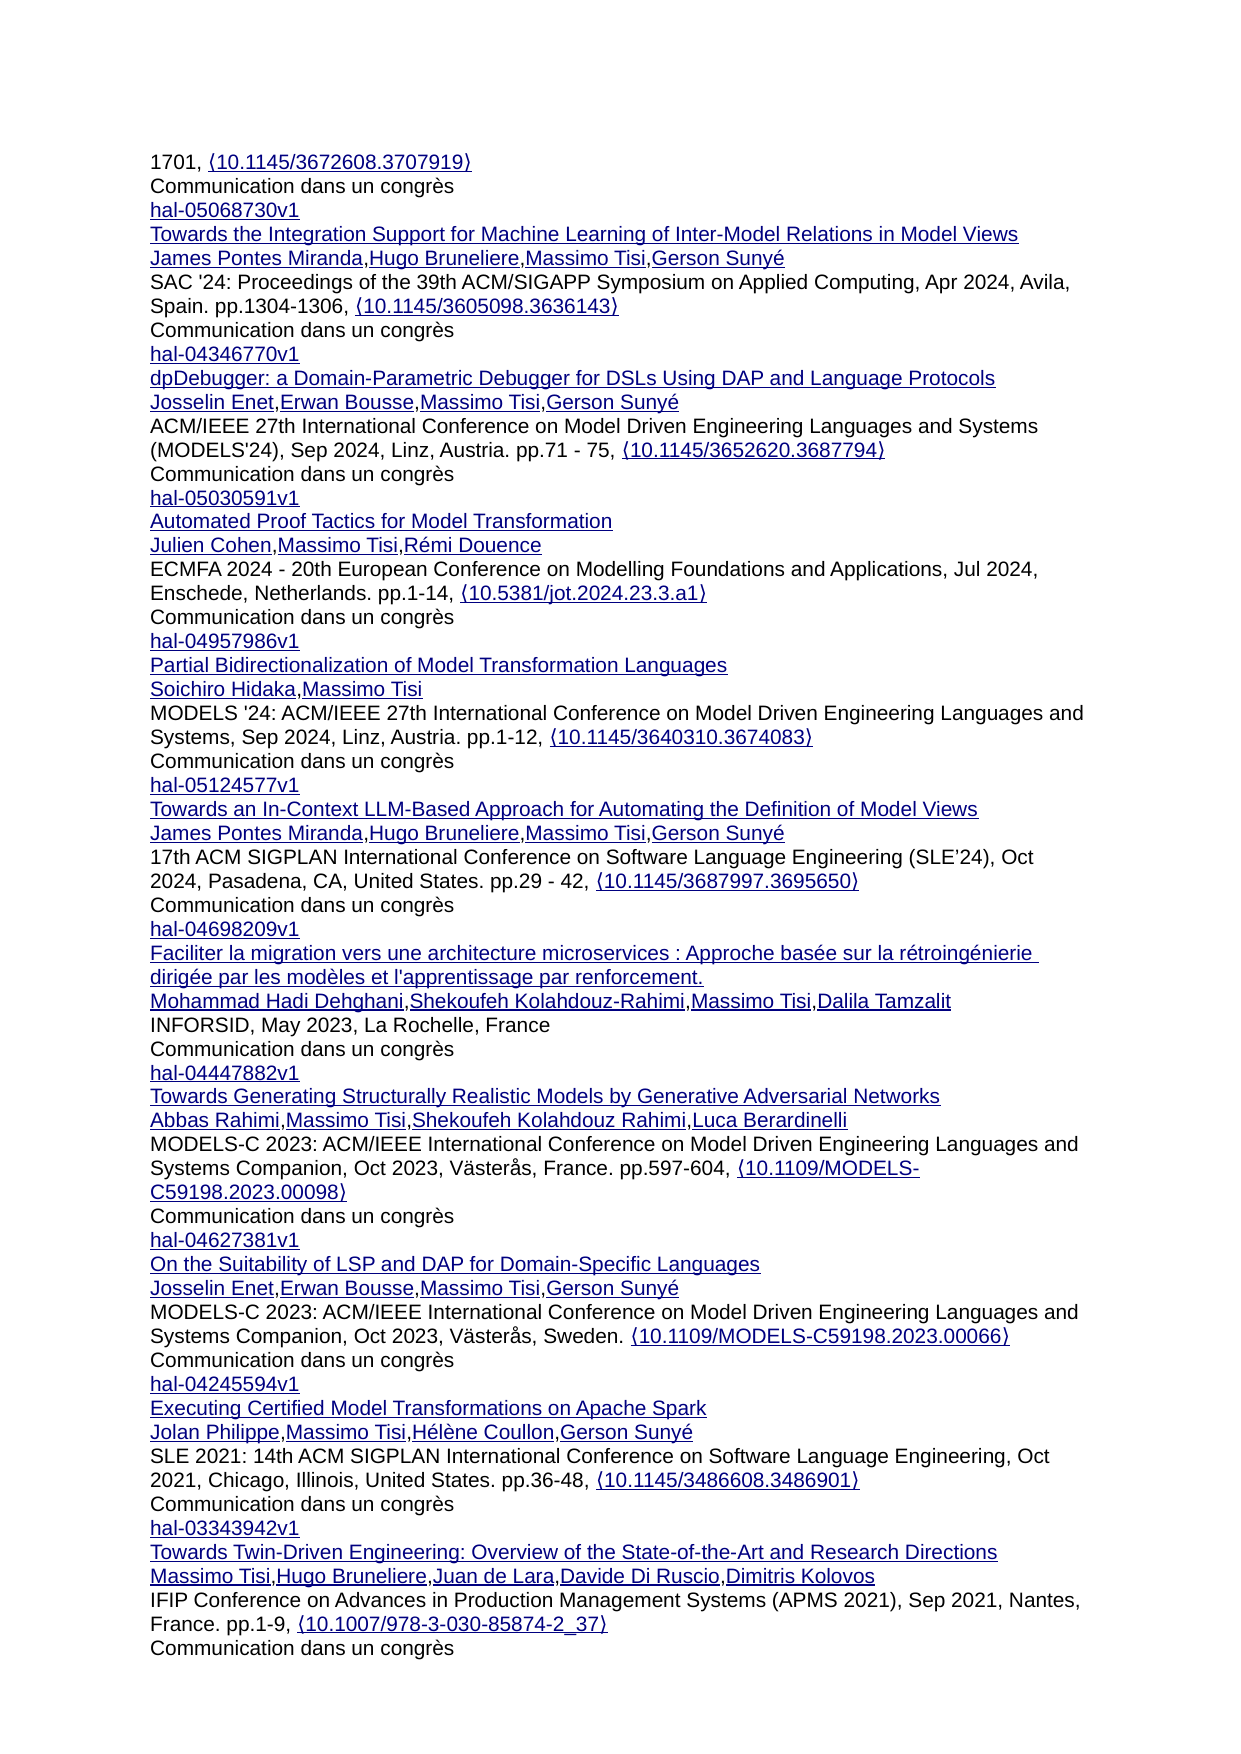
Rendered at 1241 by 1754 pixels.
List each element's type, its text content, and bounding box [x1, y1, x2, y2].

table_cell Towards the Integration Support for Machine Learning of Inter-Model Relations in Model Views James Pontes Miranda,Hugo Bruneliere,Massimo Tisi,Gerson Sunyé SAC '24: Proceedings of the 39th ACM/SIGAPP Symposium on Applied Computing, Apr 2024, Avila, Spain. pp.1304-1306, ⟨10.1145/3605098.3636143⟩ Communication dans un congrès hal-04346770v1 [150, 222, 1090, 366]
table_cell 1701, ⟨10.1145/3672608.3707919⟩ Communication dans un congrès hal-05068730v1 [150, 150, 1090, 222]
table_cell Executing Certified Model Transformations on Apache Spark Jolan Philippe,Massimo Tisi,Hélène Coullon,Gerson Sunyé SLE 2021: 14th ACM SIGPLAN International Conference on Software Language Engineering, Oct 2021, Chicago, Illinois, United States. pp.36-48, ⟨10.1145/3486608.3486901⟩ Communication dans un congrès hal-03343942v1 [150, 1396, 1090, 1539]
table_cell On the Suitability of LSP and DAP for Domain-Specific Languages Josselin Enet,Erwan Bousse,Massimo Tisi,Gerson Sunyé MODELS-C 2023: ACM/IEEE International Conference on Model Driven Engineering Languages and Systems Companion, Oct 2023, Västerås, Sweden. ⟨10.1109/MODELS-C59198.2023.00066⟩ Communication dans un congrès hal-04245594v1 [150, 1252, 1090, 1396]
table_cell Faciliter la migration vers une architecture microservices : Approche basée sur la rétroingénierie dirigée par les modèles et l'apprentissage par renforcement. Mohammad Hadi Dehghani,Shekoufeh Kolahdouz-Rahimi,Massimo Tisi,Dalila Tamzalit INFORSID, May 2023, La Rochelle, France Communication dans un congrès hal-04447882v1 [150, 941, 1090, 1084]
table_cell Towards Twin-Driven Engineering: Overview of the State-of-the-Art and Research Directions Massimo Tisi,Hugo Bruneliere,Juan de Lara,Davide Di Ruscio,Dimitris Kolovos IFIP Conference on Advances in Production Management Systems (APMS 2021), Sep 2021, Nantes, France. pp.1-9, ⟨10.1007/978-3-030-85874-2_37⟩ Communication dans un congrès [150, 1540, 1090, 1659]
table_cell Towards an In-Context LLM-Based Approach for Automating the Definition of Model Views James Pontes Miranda,Hugo Bruneliere,Massimo Tisi,Gerson Sunyé 17th ACM SIGPLAN International Conference on Software Language Engineering (SLE’24), Oct 2024, Pasadena, CA, United States. pp.29 - 42, ⟨10.1145/3687997.3695650⟩ Communication dans un congrès hal-04698209v1 [150, 797, 1090, 941]
table_cell Partial Bidirectionalization of Model Transformation Languages Soichiro Hidaka,Massimo Tisi MODELS '24: ACM/IEEE 27th International Conference on Model Driven Engineering Languages and Systems, Sep 2024, Linz, Austria. pp.1-12, ⟨10.1145/3640310.3674083⟩ Communication dans un congrès hal-05124577v1 [150, 653, 1090, 797]
table_cell dpDebugger: a Domain-Parametric Debugger for DSLs Using DAP and Language Protocols Josselin Enet,Erwan Bousse,Massimo Tisi,Gerson Sunyé ACM/IEEE 27th International Conference on Model Driven Engineering Languages and Systems (MODELS'24), Sep 2024, Linz, Austria. pp.71 - 75, ⟨10.1145/3652620.3687794⟩ Communication dans un congrès hal-05030591v1 [150, 366, 1090, 509]
table_cell Towards Generating Structurally Realistic Models by Generative Adversarial Networks Abbas Rahimi,Massimo Tisi,Shekoufeh Kolahdouz Rahimi,Luca Berardinelli MODELS-C 2023: ACM/IEEE International Conference on Model Driven Engineering Languages and Systems Companion, Oct 2023, Västerås, France. pp.597-604, ⟨10.1109/MODELS-C59198.2023.00098⟩ Communication dans un congrès hal-04627381v1 [150, 1084, 1090, 1252]
table_cell Automated Proof Tactics for Model Transformation Julien Cohen,Massimo Tisi,Rémi Douence ECMFA 2024 - 20th European Conference on Modelling Foundations and Applications, Jul 2024, Enschede, Netherlands. pp.1-14, ⟨10.5381/jot.2024.23.3.a1⟩ Communication dans un congrès hal-04957986v1 [150, 509, 1090, 653]
